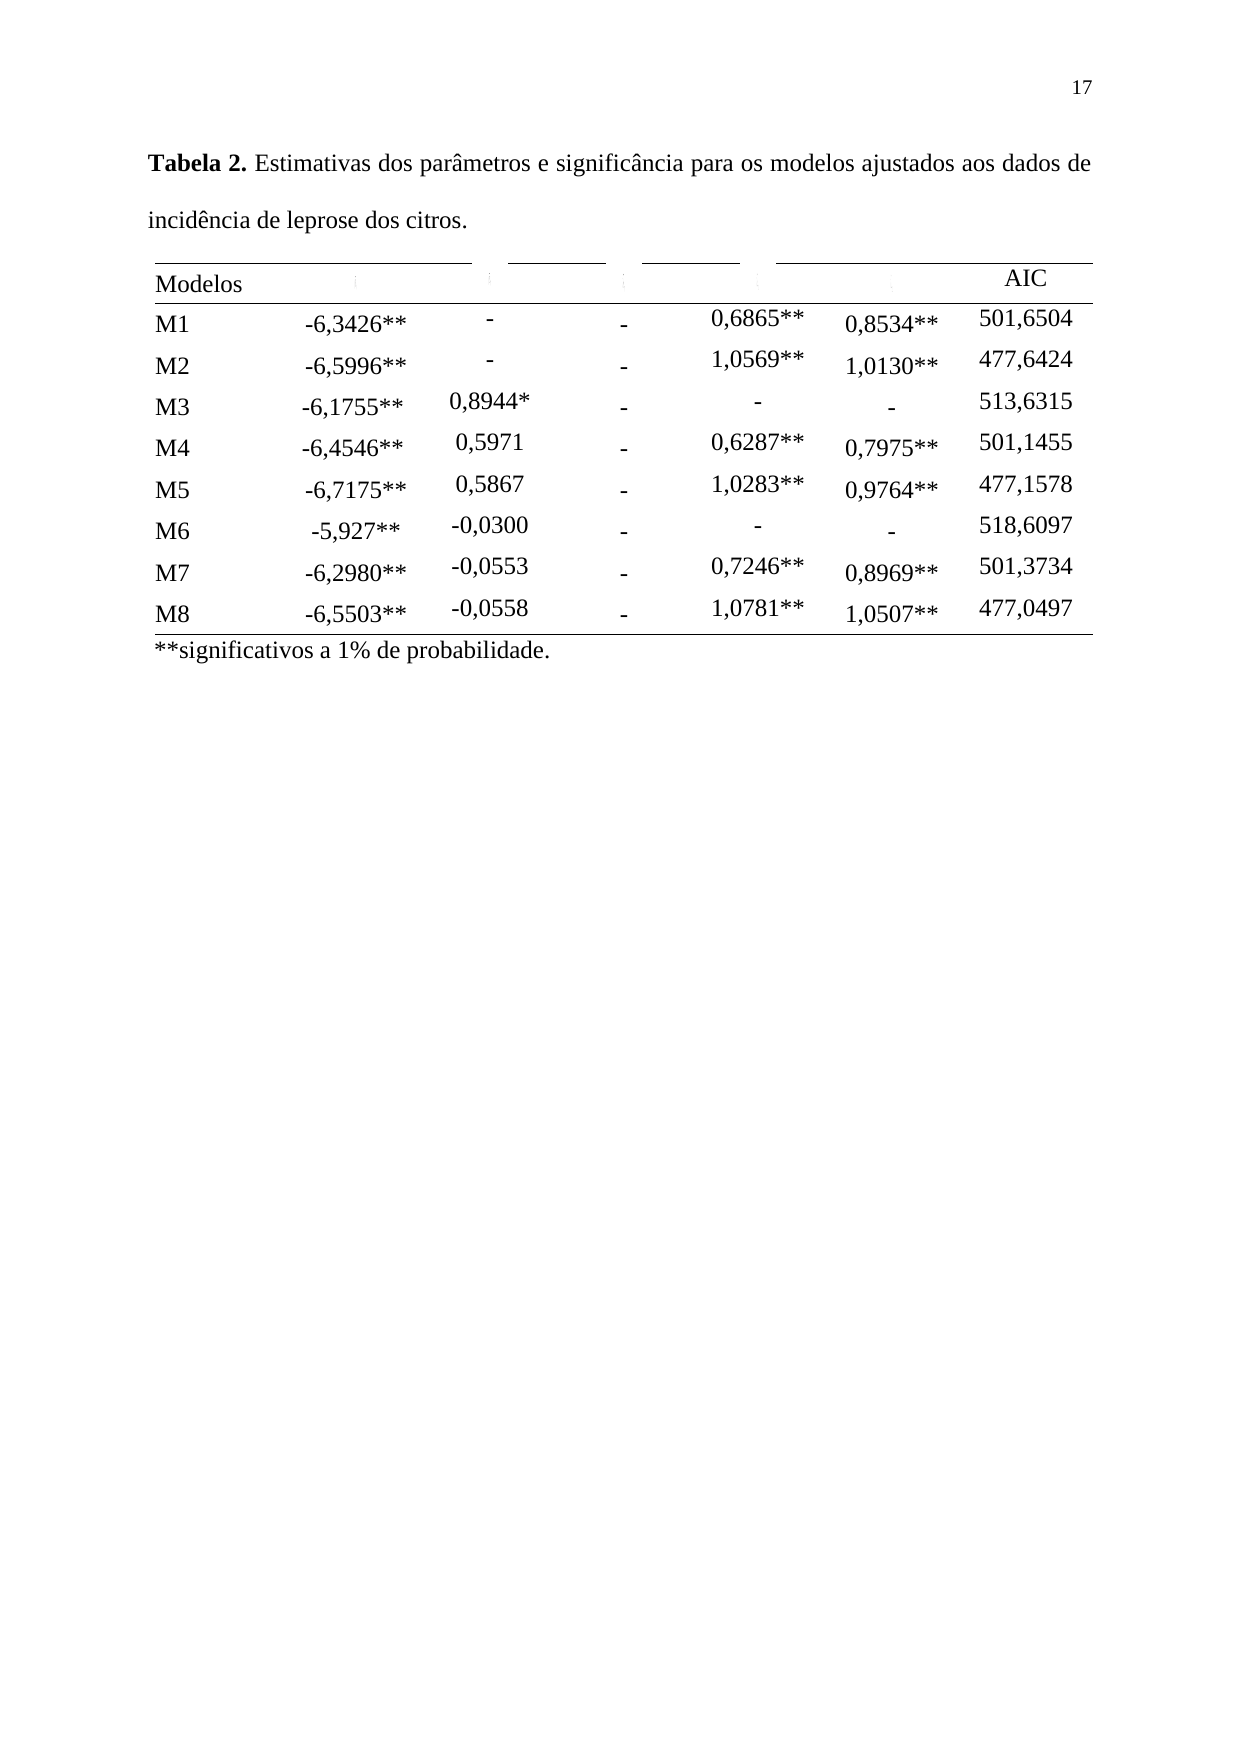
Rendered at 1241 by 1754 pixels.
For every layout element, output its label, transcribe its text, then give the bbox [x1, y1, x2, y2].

table_cell 0,7246** [691, 551, 825, 593]
table_cell 1,0130** [825, 345, 959, 386]
table_header [289, 264, 423, 303]
table_cell - [557, 386, 691, 427]
table_cell -6,5996** [289, 345, 423, 386]
table_cell - [557, 304, 691, 344]
table_header [423, 264, 557, 303]
table_cell 501,1455 [959, 427, 1093, 469]
table_header [691, 264, 825, 303]
table_cell 0,6287** [691, 427, 825, 469]
table_cell 0,6865** [691, 304, 825, 344]
table_cell -0,0300 [423, 510, 557, 551]
table_cell 501,3734 [959, 551, 1093, 593]
table_cell - [557, 510, 691, 551]
table_cell 477,6424 [959, 345, 1093, 386]
table_cell - [557, 469, 691, 510]
table_cell M5 [155, 469, 289, 510]
table_cell 477,0497 [959, 593, 1093, 634]
table_cell M1 [155, 304, 289, 344]
table_cell 0,8534** [825, 304, 959, 344]
table_cell 1,0507** [825, 593, 959, 634]
table_cell 0,7975** [825, 427, 959, 469]
table_cell 518,6097 [959, 510, 1093, 551]
table_cell - [691, 386, 825, 427]
table_cell 0,8944* [423, 386, 557, 427]
table_cell - [825, 386, 959, 427]
table_cell M3 [155, 386, 289, 427]
table_cell - [691, 510, 825, 551]
table_cell 0,9764** [825, 469, 959, 510]
table_cell M8 [155, 593, 289, 634]
table_cell M6 [155, 510, 289, 551]
table_cell 1,0283** [691, 469, 825, 510]
table_cell 513,6315 [959, 386, 1093, 427]
table_cell -6,4546** [289, 427, 423, 469]
text Tabela 2. Estimativas dos parâmetros e significância para os modelos ajustados aos dados de incidência de leprose dos citros. [148, 148, 1092, 234]
table_cell 0,8969** [825, 551, 959, 593]
table_cell -6,2980** [289, 551, 423, 593]
table_cell - [557, 345, 691, 386]
table_header [642, 264, 691, 303]
table_header Modelos [155, 264, 289, 303]
table_cell 1,0569** [691, 345, 825, 386]
table_cell -6,7175** [289, 469, 423, 510]
table_cell - [825, 510, 959, 551]
table_cell -6,1755** [289, 386, 423, 427]
table_cell 1,0781** [691, 593, 825, 634]
table_cell M2 [155, 345, 289, 386]
table_cell - [423, 304, 557, 344]
table_cell - [557, 551, 691, 593]
table_cell 0,5867 [423, 469, 557, 510]
table_header [557, 264, 606, 303]
table_cell - [423, 345, 557, 386]
table_cell - [557, 427, 691, 469]
table_cell M7 [155, 551, 289, 593]
table_cell -6,5503** [289, 593, 423, 634]
table_cell M4 [155, 427, 289, 469]
table_cell - [557, 593, 691, 634]
table_cell -6,3426** [289, 304, 423, 344]
table_header [825, 264, 959, 303]
table_header AIC [959, 264, 1093, 303]
table_cell -5,927** [289, 510, 423, 551]
table_cell 477,1578 [959, 469, 1093, 510]
table_cell 501,6504 [959, 304, 1093, 344]
table_cell -0,0558 [423, 593, 557, 634]
text **significativos a 1% de probabilidade. [148, 635, 1092, 664]
table_cell 0,5971 [423, 427, 557, 469]
table_cell -0,0553 [423, 551, 557, 593]
